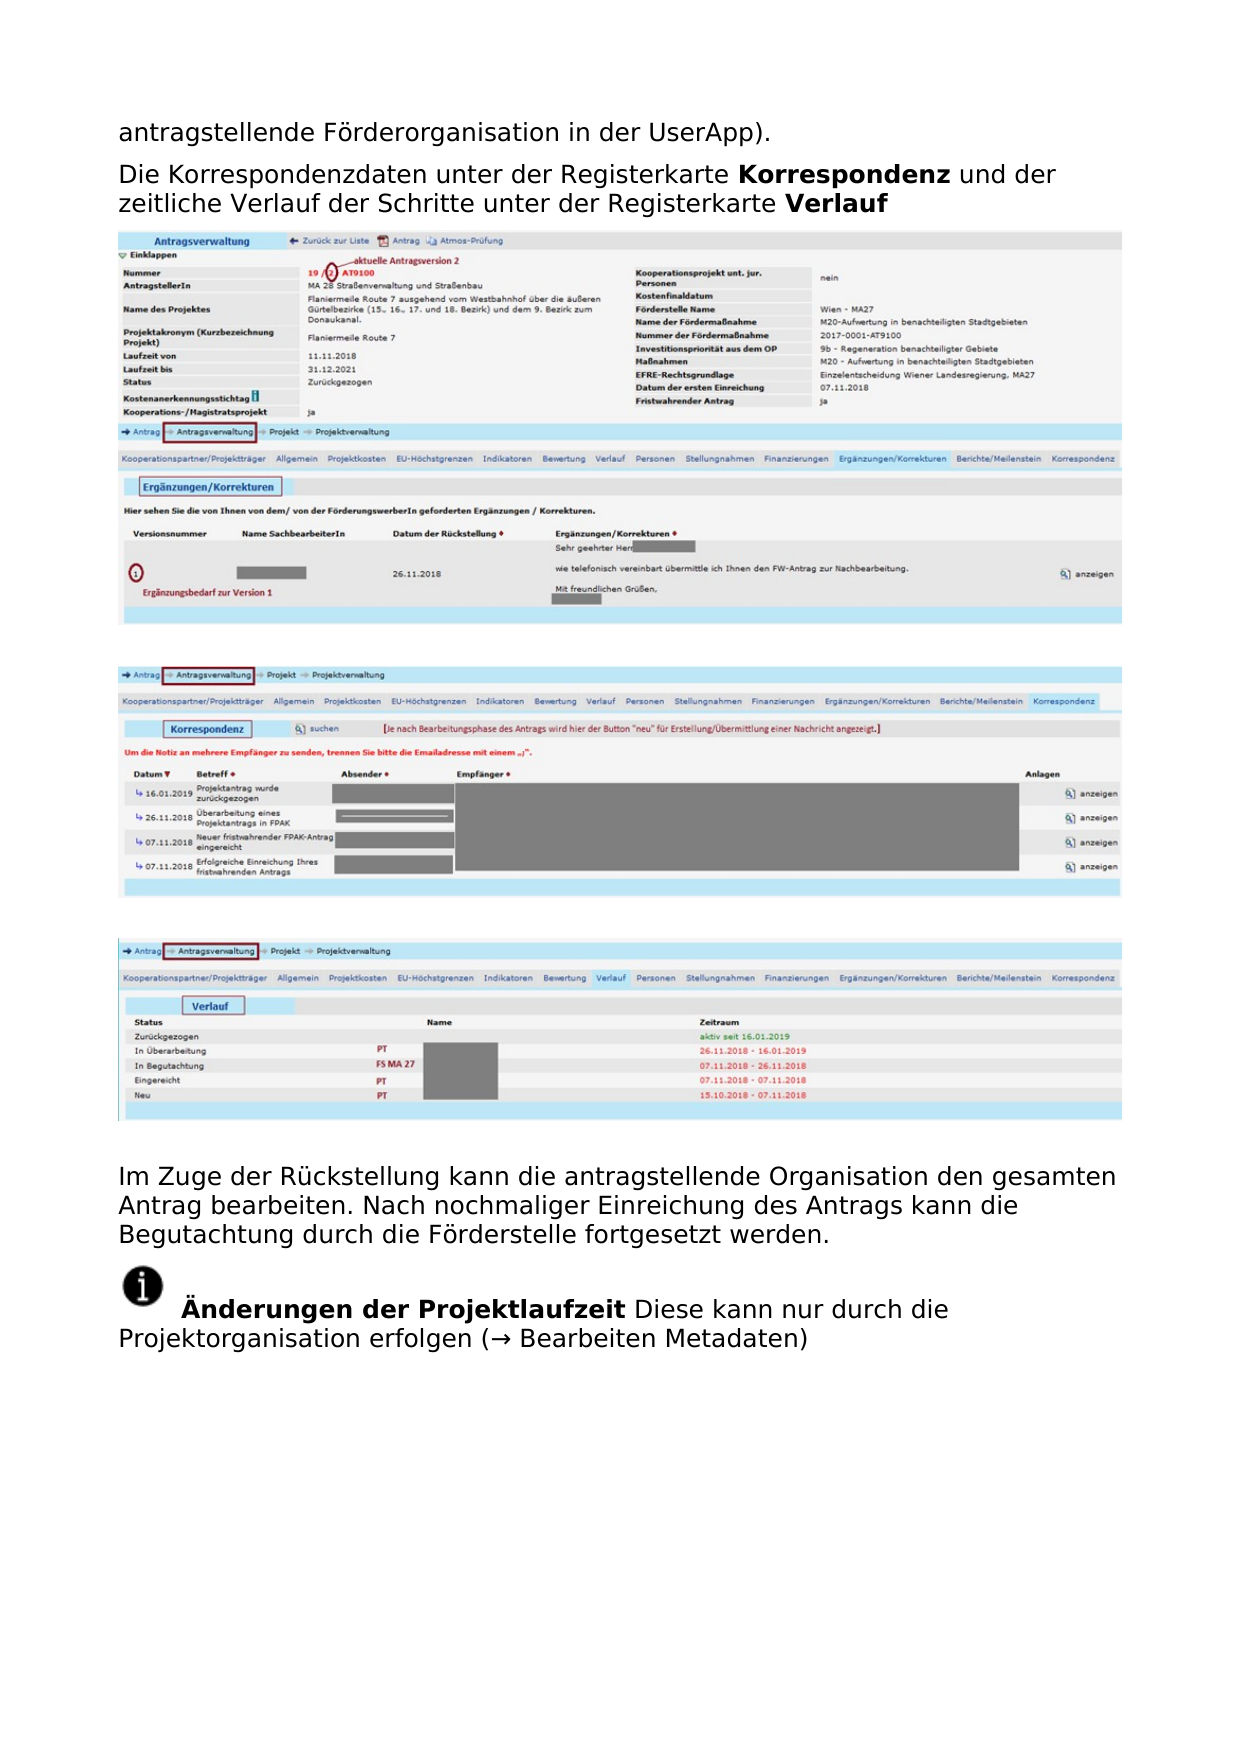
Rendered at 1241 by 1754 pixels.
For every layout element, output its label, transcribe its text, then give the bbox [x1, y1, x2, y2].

text Die Korrespondenzdaten unter der Registerkarte Korrespondenz und der zeitliche Verlauf der Schritte unter der Registerkarte Verlauf [118, 160, 1122, 218]
text Änderungen der Projektlaufzeit Diese kann nur durch die Projektorganisation erfolgen (→ Bearbeiten Metadaten) [118, 1262, 1122, 1353]
picture [118, 1261, 173, 1318]
text Im Zuge der Rückstellung kann die antragstellende Organisation den gesamten Antrag bearbeiten. Nach nochmaliger Einreichung des Antrags kann die Begutachtung durch die Förderstelle fortgesetzt werden. [118, 1162, 1122, 1249]
picture [118, 938, 1123, 1121]
picture [118, 666, 1123, 898]
picture [118, 230, 1123, 625]
text antragstellende Förderorganisation in der UserApp). [118, 118, 1122, 147]
